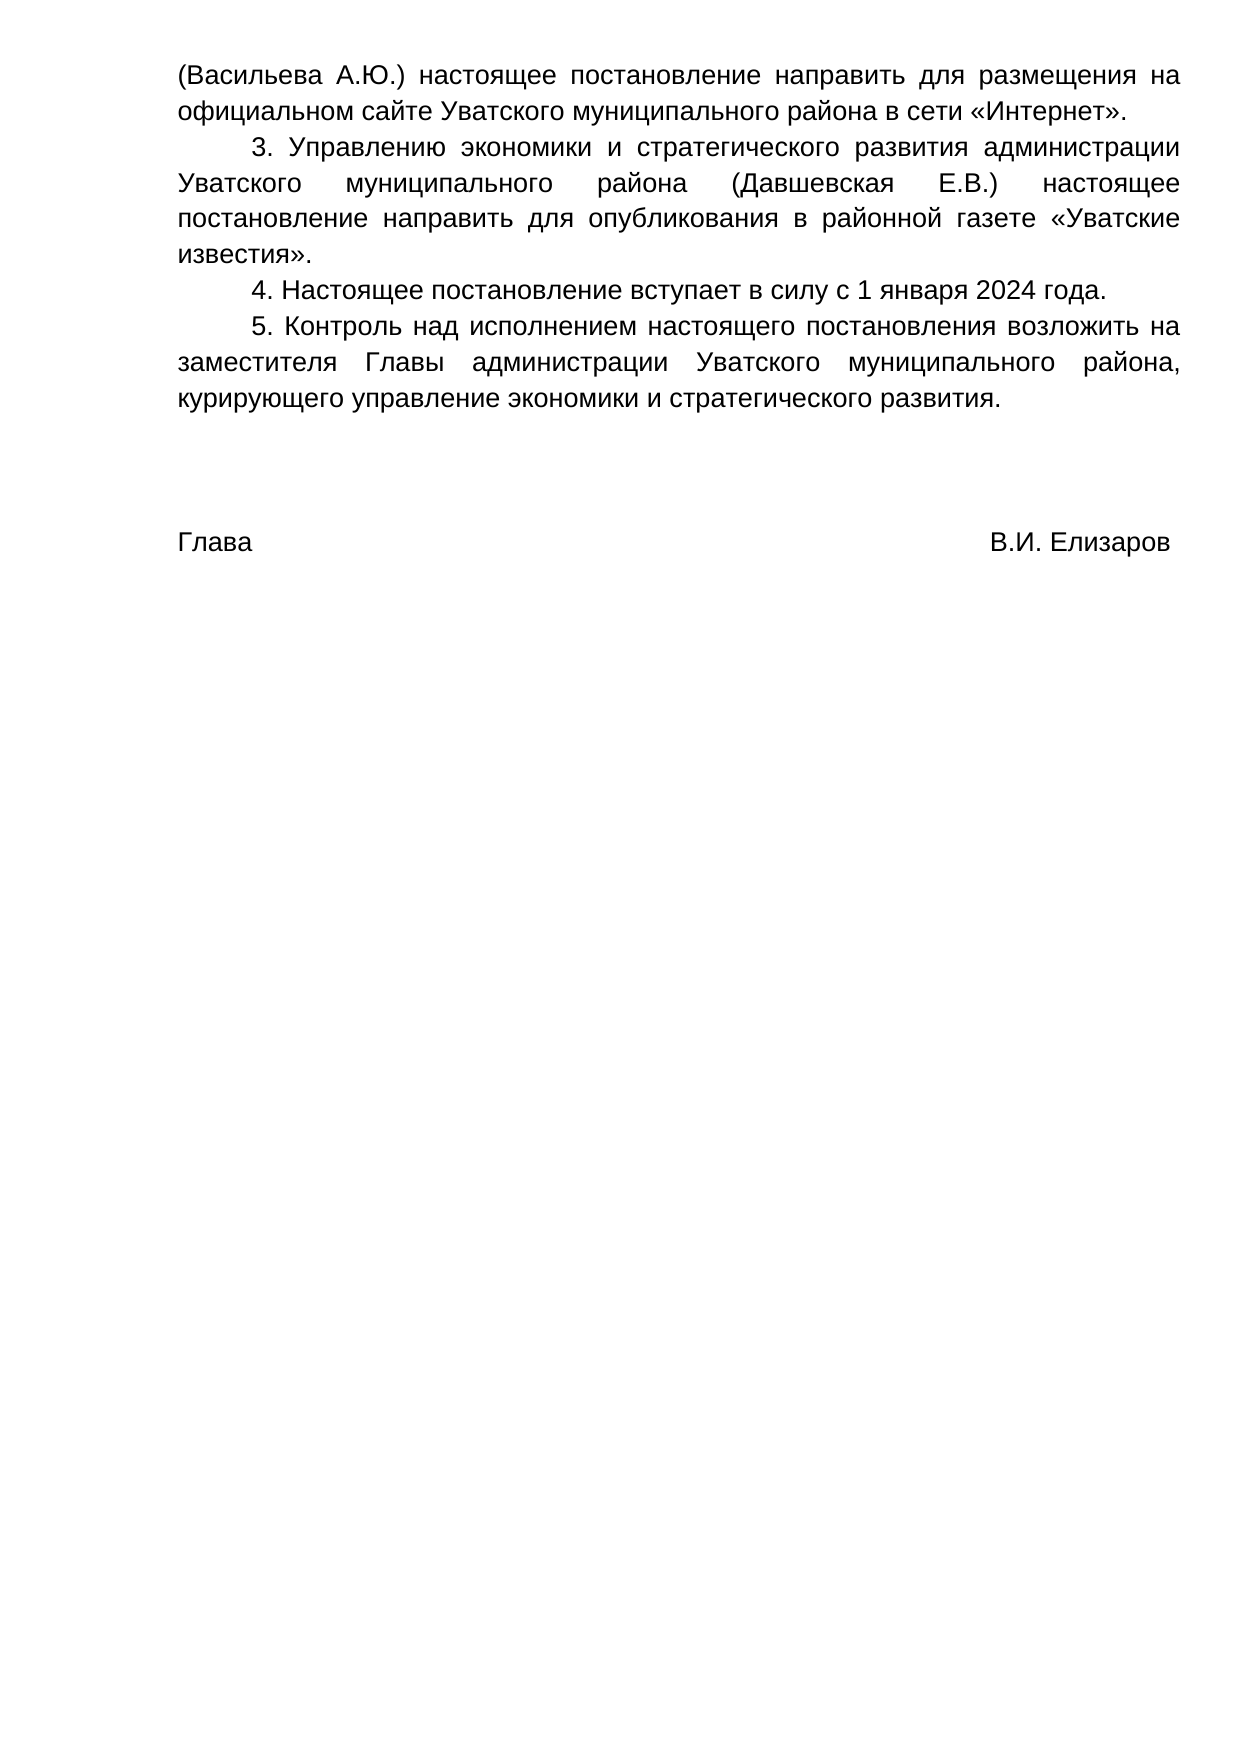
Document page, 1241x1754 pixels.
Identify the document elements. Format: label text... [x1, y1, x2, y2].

text 5. Контроль над исполнением настоящего постановления возложить на заместителя Главы администрации Уватского муниципального района, курирующего управление экономики и стратегического развития. [177, 310, 1181, 413]
text Глава В.И. Елизаров [177, 526, 1181, 557]
text 3. Управлению экономики и стратегического развития администрации Уватского муниципального района (Давшевская Е.В.) настоящее постановление направить для опубликования в районной газете «Уватские известия». [177, 131, 1181, 270]
text 4. Настоящее постановление вступает в силу с 1 января 2024 года. [177, 274, 1181, 306]
text (Васильева А.Ю.) настоящее постановление направить для размещения на официальном сайте Уватского муниципального района в сети «Интернет». [177, 59, 1181, 126]
